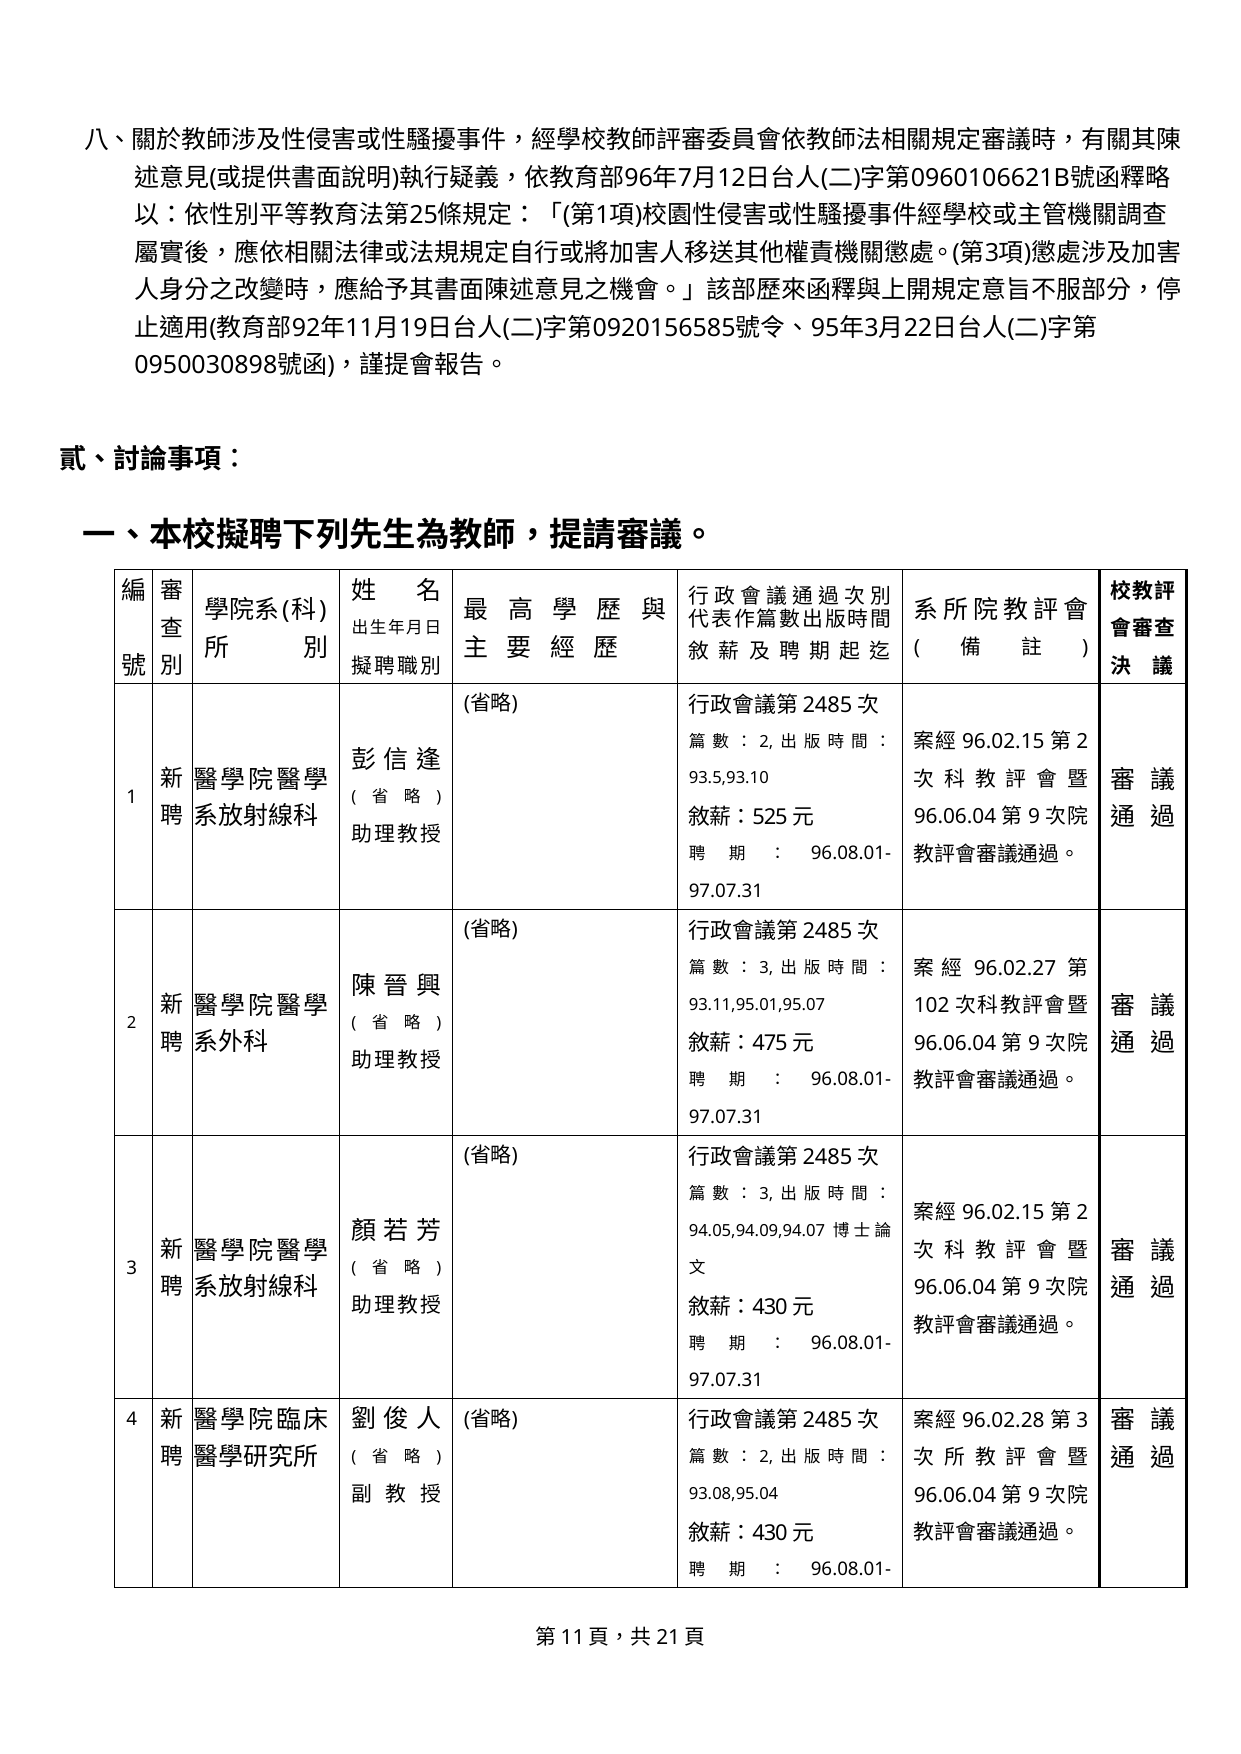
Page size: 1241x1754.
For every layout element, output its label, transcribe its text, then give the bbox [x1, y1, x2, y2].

table_cell 行政會議第2485次 篇數：2,出版時間：93.08,95.04 敘薪：430元 聘期：96.08.01- [678, 1399, 902, 1587]
table_cell 審議通過 [1101, 910, 1185, 1135]
table_cell (省略) [453, 910, 677, 1135]
table_cell 3 [115, 1136, 152, 1398]
table_cell (省略) [453, 1136, 677, 1398]
text 貳、討論事項︰ [59, 419, 1181, 494]
table_header 行政會議通過次別 代表作篇數出版時間 敘薪及聘期起迄 [678, 570, 902, 683]
table_header 姓 名 出生年月日 擬聘職別 [340, 570, 452, 683]
table_cell 行政會議第2485次 篇數：2,出版時間：93.5,93.10 敘薪：525元 聘期：96.08.01-97.07.31 [678, 684, 902, 909]
table_cell 顏若芳 (省略) 助理教授 [340, 1136, 452, 1398]
table_cell (省略) [453, 1399, 677, 1587]
table_cell 新聘 [153, 1136, 192, 1398]
table_cell 審議通過 [1101, 1136, 1185, 1398]
table_cell 行政會議第2485次 篇數：3,出版時間：93.11,95.01,95.07 敘薪：475元 聘期：96.08.01-97.07.31 [678, 910, 902, 1135]
table_header 最高學歷與 主要經歷 [453, 570, 677, 683]
table_header 學院系(科) 所別 [193, 570, 339, 683]
table_cell 案經96.02.28第3次所教評會暨96.06.04第9次院教評會審議通過。 [903, 1399, 1098, 1587]
table_cell 4 [115, 1399, 152, 1587]
table_cell 醫學院醫學系外科 [193, 910, 339, 1135]
table_cell 劉俊人 (省略) 副教授 [340, 1399, 452, 1587]
table_header 審查別 [153, 570, 192, 683]
table_header 編 號 [115, 570, 152, 683]
table_cell 案經96.02.15第2次科教評會暨96.06.04第9次院教評會審議通過。 [903, 1136, 1098, 1398]
table_cell 新聘 [153, 910, 192, 1135]
table_cell 彭信逢 (省略) 助理教授 [340, 684, 452, 909]
table_header 系所院教評會 (備註) [903, 570, 1098, 683]
table_cell 陳晉興 (省略) 助理教授 [340, 910, 452, 1135]
table_cell 醫學院臨床醫學研究所 [193, 1399, 339, 1587]
table_cell 新聘 [153, 684, 192, 909]
table_cell 1 [115, 684, 152, 909]
table_cell 醫學院醫學系放射線科 [193, 1136, 339, 1398]
text 一、本校擬聘下列先生為教師，提請審議。 [83, 494, 1181, 569]
table_cell 新聘 [153, 1399, 192, 1587]
table_cell 行政會議第2485次 篇數：3,出版時間：94.05,94.09,94.07博士論文 敘薪：430元 聘期：96.08.01-97.07.31 [678, 1136, 902, 1398]
table_cell 審議通過 [1101, 684, 1185, 909]
table_cell (省略) [453, 684, 677, 909]
table_cell 醫學院醫學系放射線科 [193, 684, 339, 909]
text 八、關於教師涉及性侵害或性騷擾事件，經學校教師評審委員會依教師法相關規定審議時，有關其陳述意見(或提供書面說明)執行疑義，依教育部96年7月12日台人(二)字第0960106621B號函釋略以：依性別平等教育法第25條規定：「(第1項)校園性侵害或性騷擾事件經學校或主管機關調查屬實後，應依相關法律或法規規定自行或將加害人移送其他權責機關懲處。(第3項)懲處涉及加害人身分之改變時，應給予其書面陳述意見之機會。」該部歷來函釋與上開規定意旨不服部分，停止適用(教育部92年11月19日台人(二)字第0920156585號令、95年3月22日台人(二)字第0950030898號函)，謹提會報告。 [84, 119, 1181, 382]
table_cell 2 [115, 910, 152, 1135]
table_cell 案經96.02.27第102次科教評會暨96.06.04第9次院教評會審議通過。 [903, 910, 1098, 1135]
table_header 校教評會審查決議 [1101, 570, 1185, 683]
table_cell 案經96.02.15第2次科教評會暨96.06.04第9次院教評會審議通過。 [903, 684, 1098, 909]
table_cell 審議通過 [1101, 1399, 1185, 1587]
